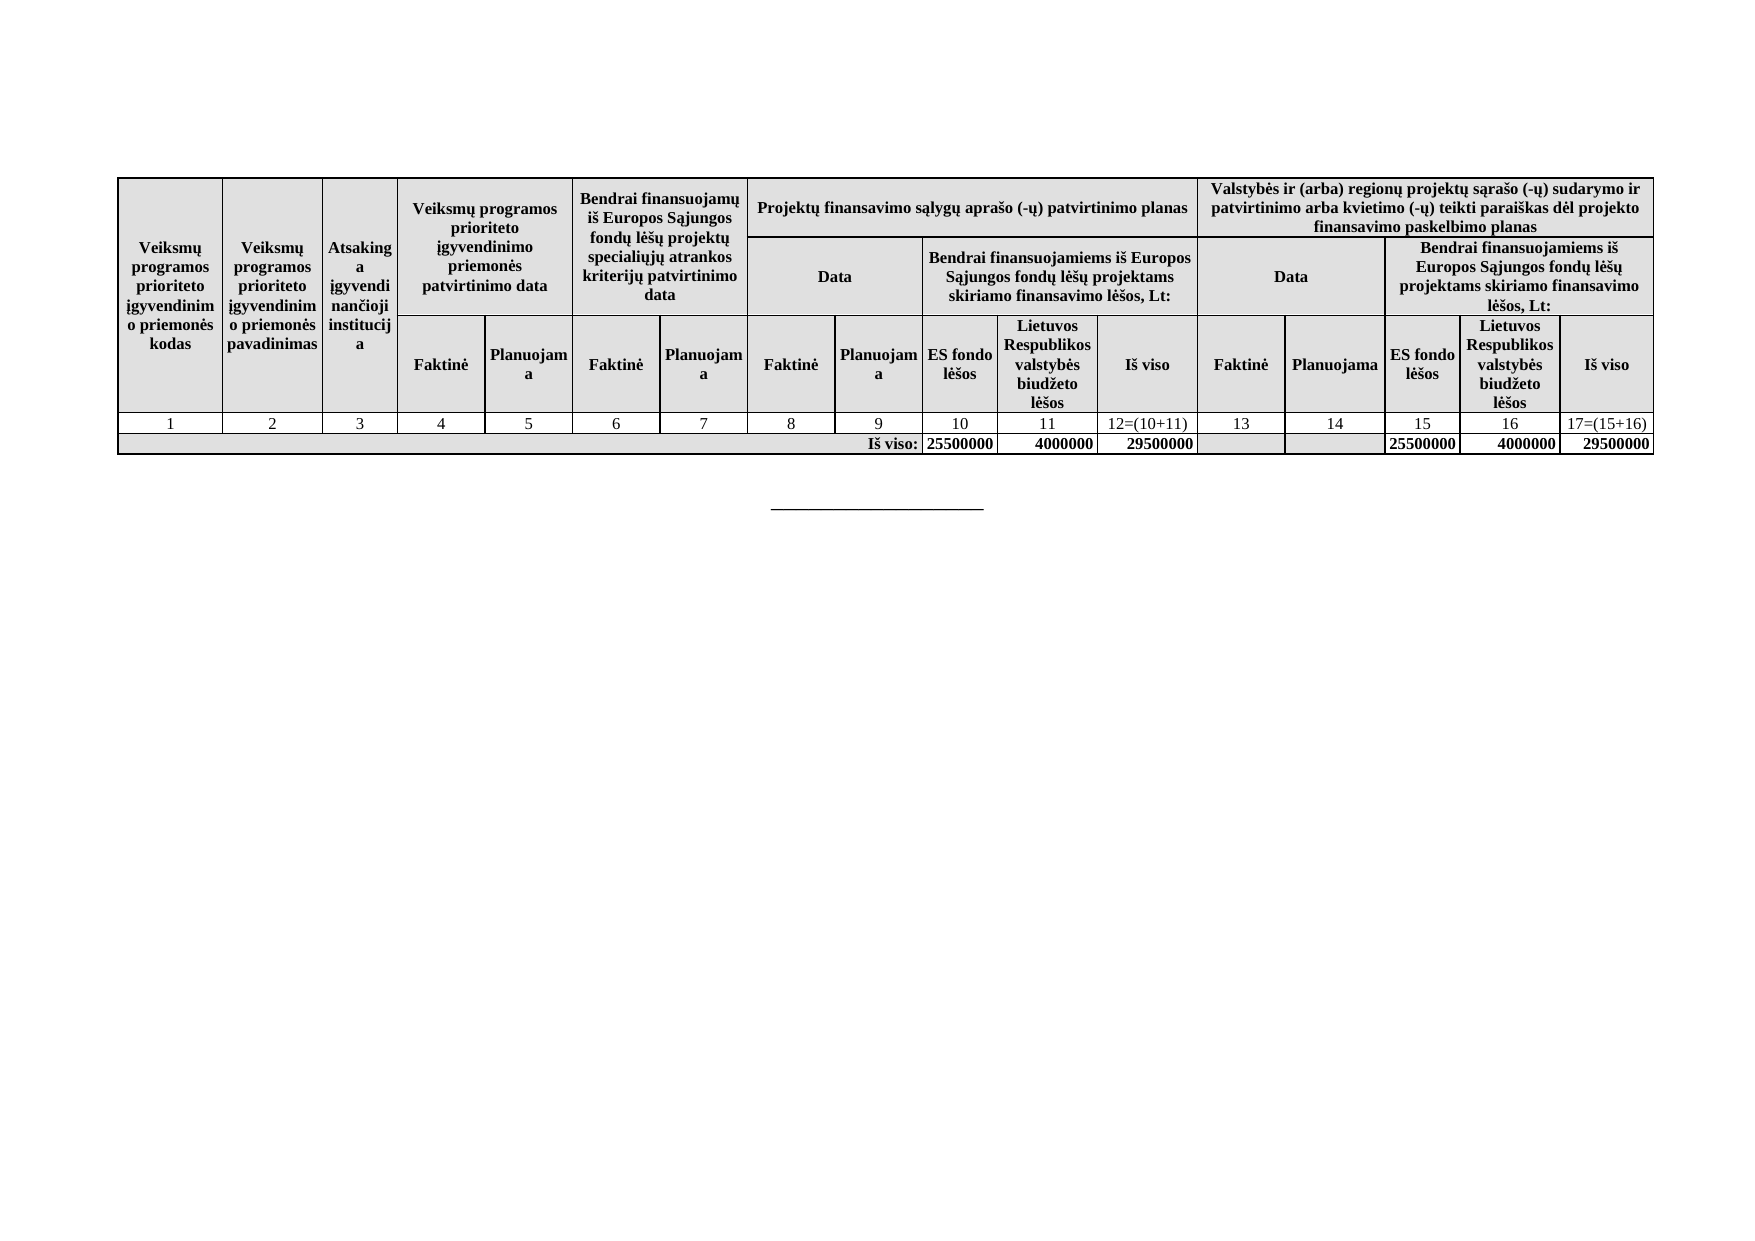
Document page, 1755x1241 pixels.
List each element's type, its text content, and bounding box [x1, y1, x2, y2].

table_cell 7 [661, 413, 747, 433]
table_cell 10 [923, 413, 997, 433]
table_cell ES fondo lėšos [1386, 316, 1459, 412]
table_cell Iš viso [1561, 316, 1653, 412]
table_cell Planuojama [486, 316, 572, 412]
table_header Veiksmų programos prioriteto įgyvendinimo priemonės kodas [119, 179, 222, 412]
table_cell 16 [1461, 413, 1559, 433]
table_cell Planuojama [661, 316, 747, 412]
table_cell 14 [1286, 413, 1384, 433]
table_header Projektų finansavimo sąlygų aprašo (-ų) patvirtinimo planas [748, 179, 1197, 236]
table_header Veiksmų programos prioriteto įgyvendinimo priemonės pavadinimas [223, 179, 322, 412]
table_cell Planuojama [836, 316, 922, 412]
table_cell 25500000 [1386, 434, 1459, 453]
table_cell 4000000 [998, 434, 1097, 453]
table_cell 3 [323, 413, 397, 433]
table_cell 6 [573, 413, 659, 433]
table_cell Faktinė [748, 316, 834, 412]
table_cell Data [748, 238, 922, 314]
table_cell 17=(15+16) [1561, 413, 1653, 433]
table_cell 25500000 [923, 434, 997, 453]
table_cell 13 [1198, 413, 1284, 433]
table_cell 5 [486, 413, 572, 433]
table_cell 1 [119, 413, 222, 433]
table_cell 8 [748, 413, 834, 433]
table_cell Bendrai finansuojamiems iš Europos Sąjungos fondų lėšų projektams skiriamo finansavimo lėšos, Lt: [923, 238, 1197, 314]
table_cell 4000000 [1461, 434, 1559, 453]
table_header Valstybės ir (arba) regionų projektų sąrašo (-ų) sudarymo ir patvirtinimo arba kvietimo (-ų) teikti paraiškas dėl projekto finansavimo paskelbimo planas [1198, 179, 1653, 236]
table_cell ES fondo lėšos [923, 316, 997, 412]
table_cell Faktinė [398, 316, 484, 412]
table_cell 4 [398, 413, 484, 433]
table_cell [1286, 434, 1384, 453]
table_cell 29500000 [1561, 434, 1653, 453]
table_cell 11 [998, 413, 1097, 433]
table_cell 15 [1386, 413, 1459, 433]
table_cell Bendrai finansuojamiems iš Europos Sąjungos fondų lėšų projektams skiriamo finansavimo lėšos, Lt: [1386, 238, 1653, 314]
table_header Atsakinga įgyvendinančioji institucija [323, 179, 397, 412]
table_cell [1198, 434, 1284, 453]
table_cell 29500000 [1098, 434, 1197, 453]
text _________________ [118, 484, 1636, 512]
table_cell Iš viso [1098, 316, 1197, 412]
table_cell 12=(10+11) [1098, 413, 1197, 433]
table_cell Faktinė [1198, 316, 1284, 412]
table_header Veiksmų programos prioriteto įgyvendinimo priemonės patvirtinimo data [398, 179, 572, 314]
table_cell Data [1198, 238, 1384, 314]
table_cell Lietuvos Respublikos valstybės biudžeto lėšos [998, 316, 1097, 412]
table_cell 9 [836, 413, 922, 433]
table_cell Faktinė [573, 316, 659, 412]
table_cell Planuojama [1286, 316, 1384, 412]
table_cell 2 [223, 413, 322, 433]
table_cell Lietuvos Respublikos valstybės biudžeto lėšos [1461, 316, 1559, 412]
table_cell Iš viso: [119, 434, 922, 453]
table_header Bendrai finansuojamų iš Europos Sąjungos fondų lėšų projektų specialiųjų atrankos kriterijų patvirtinimo data [573, 179, 747, 314]
